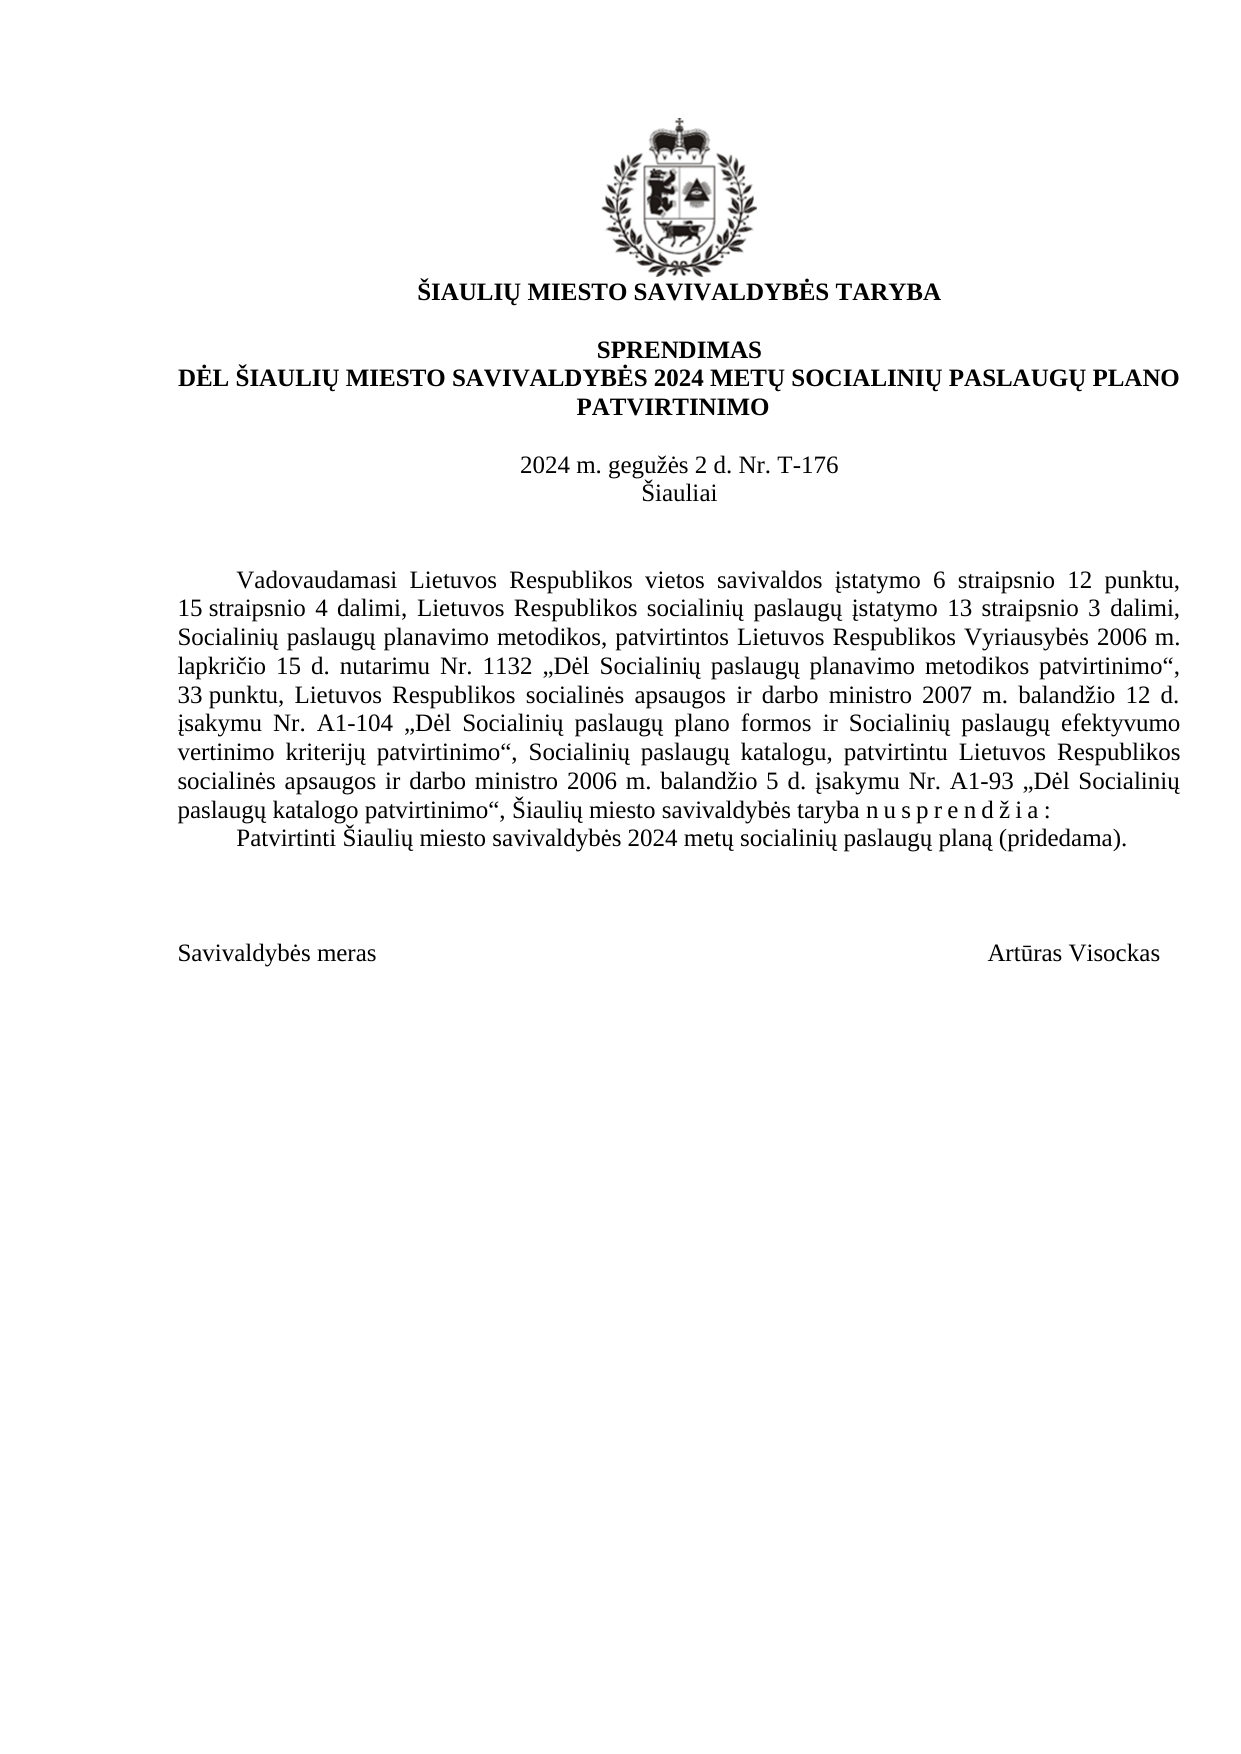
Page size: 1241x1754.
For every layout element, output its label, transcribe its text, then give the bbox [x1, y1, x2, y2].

text Patvirtinti Šiaulių miesto savivaldybės 2024 metų socialinių paslaugų planą (pridedama). [177, 823, 1181, 852]
text Vadovaudamasi Lietuvos Respublikos vietos savivaldos įstatymo 6 straipsnio 12 punktu, 15 straipsnio 4 dalimi, Lietuvos Respublikos socialinių paslaugų įstatymo 13 straipsnio 3 dalimi, Socialinių paslaugų planavimo metodikos, patvirtintos Lietuvos Respublikos Vyriausybės 2006 m. lapkričio 15 d. nutarimu Nr. 1132 „Dėl Socialinių paslaugų planavimo metodikos patvirtinimo“, 33 punktu, Lietuvos Respublikos socialinės apsaugos ir darbo ministro 2007 m. balandžio 12 d. įsakymu Nr. A1-104 „Dėl Socialinių paslaugų plano formos ir Socialinių paslaugų efektyvumo vertinimo kriterijų patvirtinimo“, Socialinių paslaugų katalogu, patvirtintu Lietuvos Respublikos socialinės apsaugos ir darbo ministro 2006 m. balandžio 5 d. įsakymu Nr. A1-93 „Dėl Socialinių paslaugų katalogo patvirtinimo“, Šiaulių miesto savivaldybės taryba nusprendžia: [177, 565, 1181, 823]
text 2024 m. gegužės 2 d. Nr. T-176 [177, 450, 1181, 478]
text DĖL ŠIAULIŲ MIESTO SAVIVALDYBĖS 2024 METŲ SOCIALINIŲ PASLAUGŲ PLANO PATVIRTINIMO [177, 363, 1181, 421]
text Savivaldybės meras Artūras Visockas [177, 938, 1181, 967]
text Šiauliai [177, 478, 1181, 507]
text ŠIAULIŲ MIESTO SAVIVALDYBĖS TARYBA [177, 277, 1181, 306]
text SPRENDIMAS [177, 335, 1181, 363]
